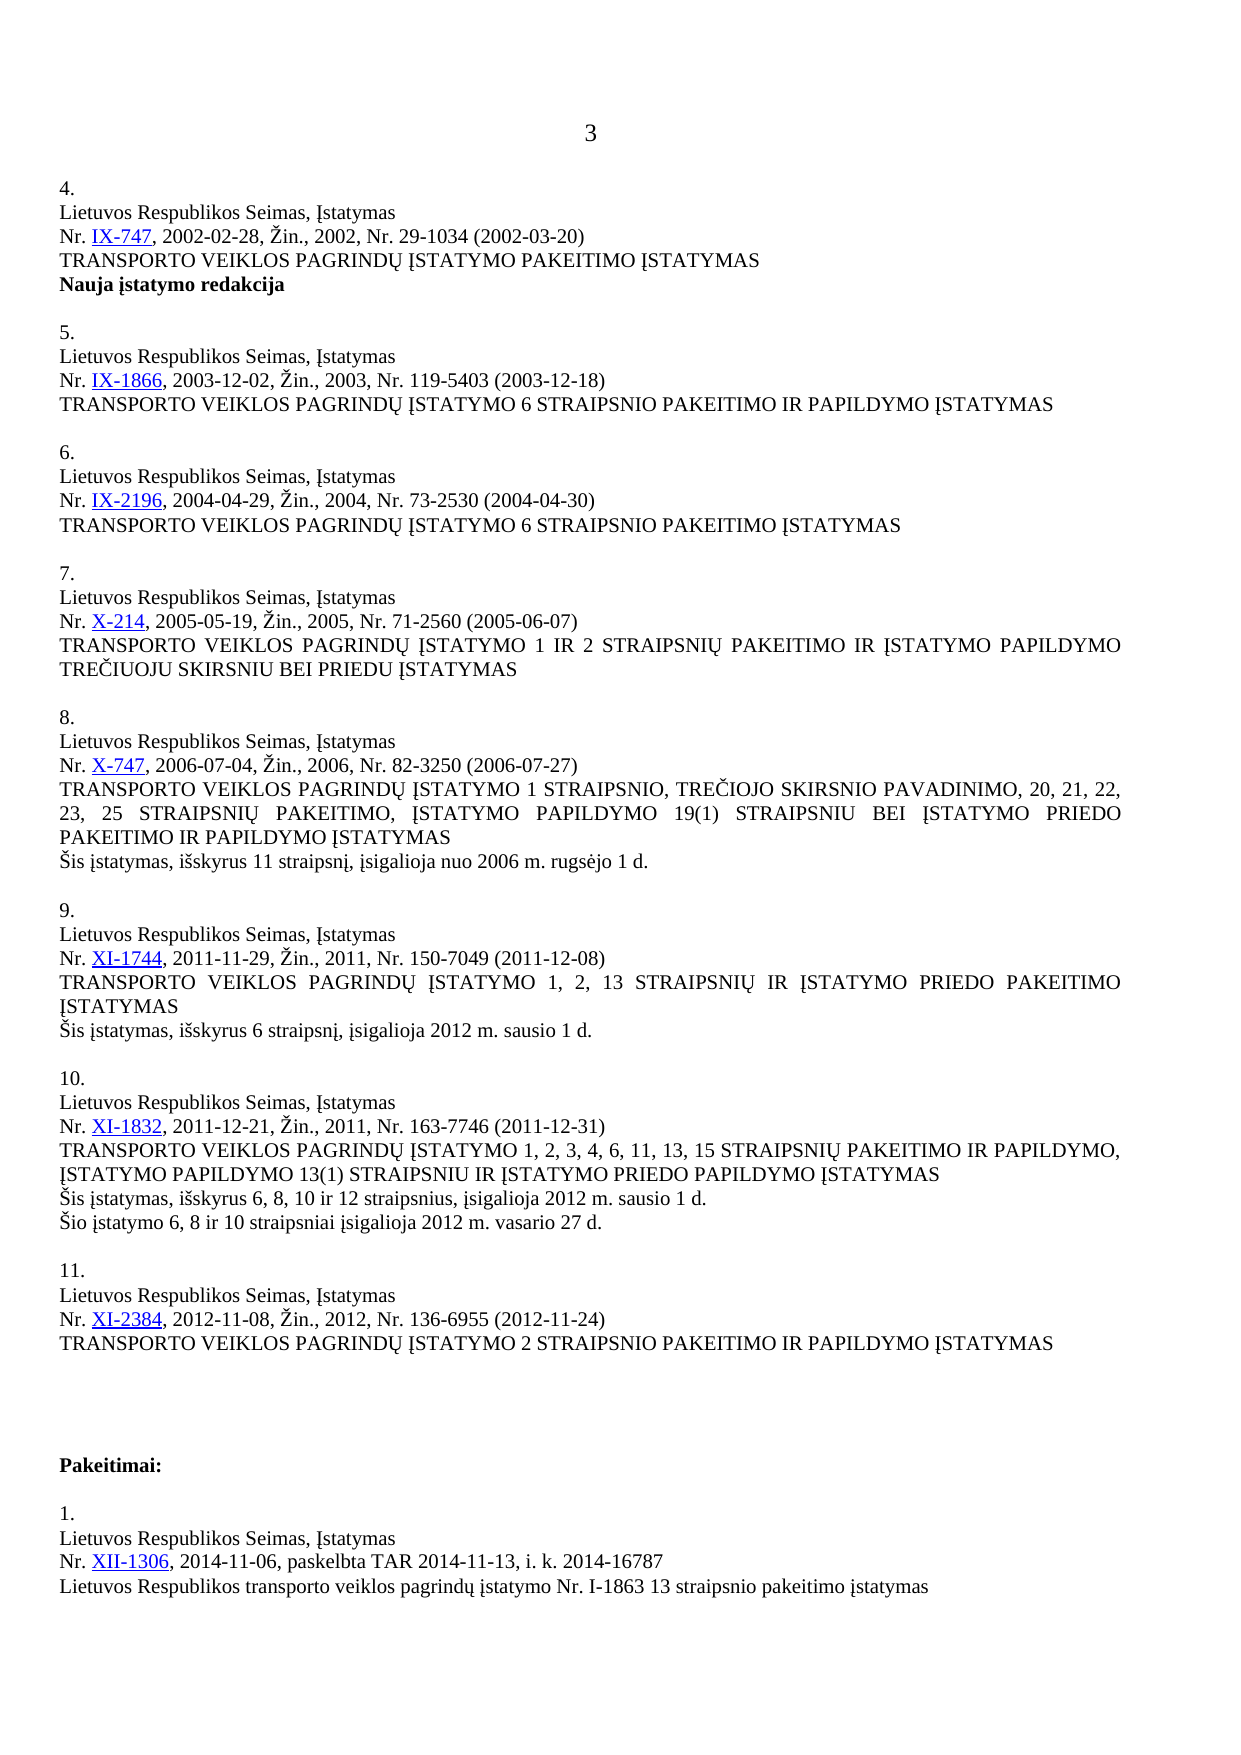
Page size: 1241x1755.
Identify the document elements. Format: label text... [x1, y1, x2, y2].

text Lietuvos Respublikos Seimas, Įstatymas [59, 344, 1122, 368]
text 7. [59, 561, 1122, 585]
text 5. [59, 320, 1122, 344]
text Lietuvos Respublikos Seimas, Įstatymas [59, 200, 1122, 224]
text Šis įstatymas, išskyrus 6 straipsnį, įsigalioja 2012 m. sausio 1 d. [59, 1018, 1122, 1042]
text 4. [59, 176, 1122, 200]
text Šis įstatymas, išskyrus 6, 8, 10 ir 12 straipsnius, įsigalioja 2012 m. sausio 1 d. [59, 1186, 1122, 1210]
text 8. [59, 705, 1122, 729]
text TRANSPORTO VEIKLOS PAGRINDŲ ĮSTATYMO PAKEITIMO ĮSTATYMAS [59, 248, 1122, 272]
text 11. [59, 1258, 1122, 1282]
text Lietuvos Respublikos Seimas, Įstatymas [59, 922, 1122, 946]
text Lietuvos Respublikos Seimas, Įstatymas [59, 729, 1122, 753]
text 9. [59, 897, 1122, 922]
text Lietuvos Respublikos Seimas, Įstatymas [59, 585, 1122, 609]
text Nauja įstatymo redakcija [59, 272, 1122, 296]
text Lietuvos Respublikos Seimas, Įstatymas [59, 1090, 1122, 1114]
text Nr. IX-747, 2002-02-28, Žin., 2002, Nr. 29-1034 (2002-03-20) [59, 224, 1122, 248]
text 1. [59, 1501, 1122, 1525]
text Nr. XII-1306, 2014-11-06, paskelbta TAR 2014-11-13, i. k. 2014-16787 [59, 1549, 1122, 1573]
text Pakeitimai: [59, 1453, 1122, 1477]
text Nr. XI-2384, 2012-11-08, Žin., 2012, Nr. 136-6955 (2012-11-24) [59, 1307, 1122, 1331]
text Nr. X-214, 2005-05-19, Žin., 2005, Nr. 71-2560 (2005-06-07) [59, 609, 1122, 633]
text Lietuvos Respublikos transporto veiklos pagrindų įstatymo Nr. I-1863 13 straipsnio pakeitimo įstatymas [59, 1573, 1122, 1598]
text Lietuvos Respublikos Seimas, Įstatymas [59, 464, 1122, 488]
text TRANSPORTO VEIKLOS PAGRINDŲ ĮSTATYMO 6 STRAIPSNIO PAKEITIMO IR PAPILDYMO ĮSTATYMAS [59, 392, 1122, 416]
text Šis įstatymas, išskyrus 11 straipsnį, įsigalioja nuo 2006 m. rugsėjo 1 d. [59, 849, 1122, 873]
text Lietuvos Respublikos Seimas, Įstatymas [59, 1282, 1122, 1307]
text Nr. IX-2196, 2004-04-29, Žin., 2004, Nr. 73-2530 (2004-04-30) [59, 488, 1122, 512]
text Nr. XI-1832, 2011-12-21, Žin., 2011, Nr. 163-7746 (2011-12-31) [59, 1114, 1122, 1138]
text TRANSPORTO VEIKLOS PAGRINDŲ ĮSTATYMO 1, 2, 13 STRAIPSNIŲ IR ĮSTATYMO PRIEDO PAKEITIMO ĮSTATYMAS [59, 970, 1122, 1018]
text TRANSPORTO VEIKLOS PAGRINDŲ ĮSTATYMO 1 STRAIPSNIO, TREČIOJO SKIRSNIO PAVADINIMO, 20, 21, 22, 23, 25 STRAIPSNIŲ PAKEITIMO, ĮSTATYMO PAPILDYMO 19(1) STRAIPSNIU BEI ĮSTATYMO PRIEDO PAKEITIMO IR PAPILDYMO ĮSTATYMAS [59, 777, 1122, 849]
text Šio įstatymo 6, 8 ir 10 straipsniai įsigalioja 2012 m. vasario 27 d. [59, 1210, 1122, 1234]
text 6. [59, 440, 1122, 464]
text Nr. X-747, 2006-07-04, Žin., 2006, Nr. 82-3250 (2006-07-27) [59, 753, 1122, 777]
text Nr. IX-1866, 2003-12-02, Žin., 2003, Nr. 119-5403 (2003-12-18) [59, 368, 1122, 392]
text TRANSPORTO VEIKLOS PAGRINDŲ ĮSTATYMO 1, 2, 3, 4, 6, 11, 13, 15 STRAIPSNIŲ PAKEITIMO IR PAPILDYMO, ĮSTATYMO PAPILDYMO 13(1) STRAIPSNIU IR ĮSTATYMO PRIEDO PAPILDYMO ĮSTATYMAS [59, 1138, 1122, 1186]
text Lietuvos Respublikos Seimas, Įstatymas [59, 1525, 1122, 1549]
text Nr. XI-1744, 2011-11-29, Žin., 2011, Nr. 150-7049 (2011-12-08) [59, 946, 1122, 970]
text TRANSPORTO VEIKLOS PAGRINDŲ ĮSTATYMO 6 STRAIPSNIO PAKEITIMO ĮSTATYMAS [59, 512, 1122, 537]
text TRANSPORTO VEIKLOS PAGRINDŲ ĮSTATYMO 1 IR 2 STRAIPSNIŲ PAKEITIMO IR ĮSTATYMO PAPILDYMO TREČIUOJU SKIRSNIU BEI PRIEDU ĮSTATYMAS [59, 633, 1122, 681]
text 10. [59, 1066, 1122, 1090]
text TRANSPORTO VEIKLOS PAGRINDŲ ĮSTATYMO 2 STRAIPSNIO PAKEITIMO IR PAPILDYMO ĮSTATYMAS [59, 1331, 1122, 1355]
